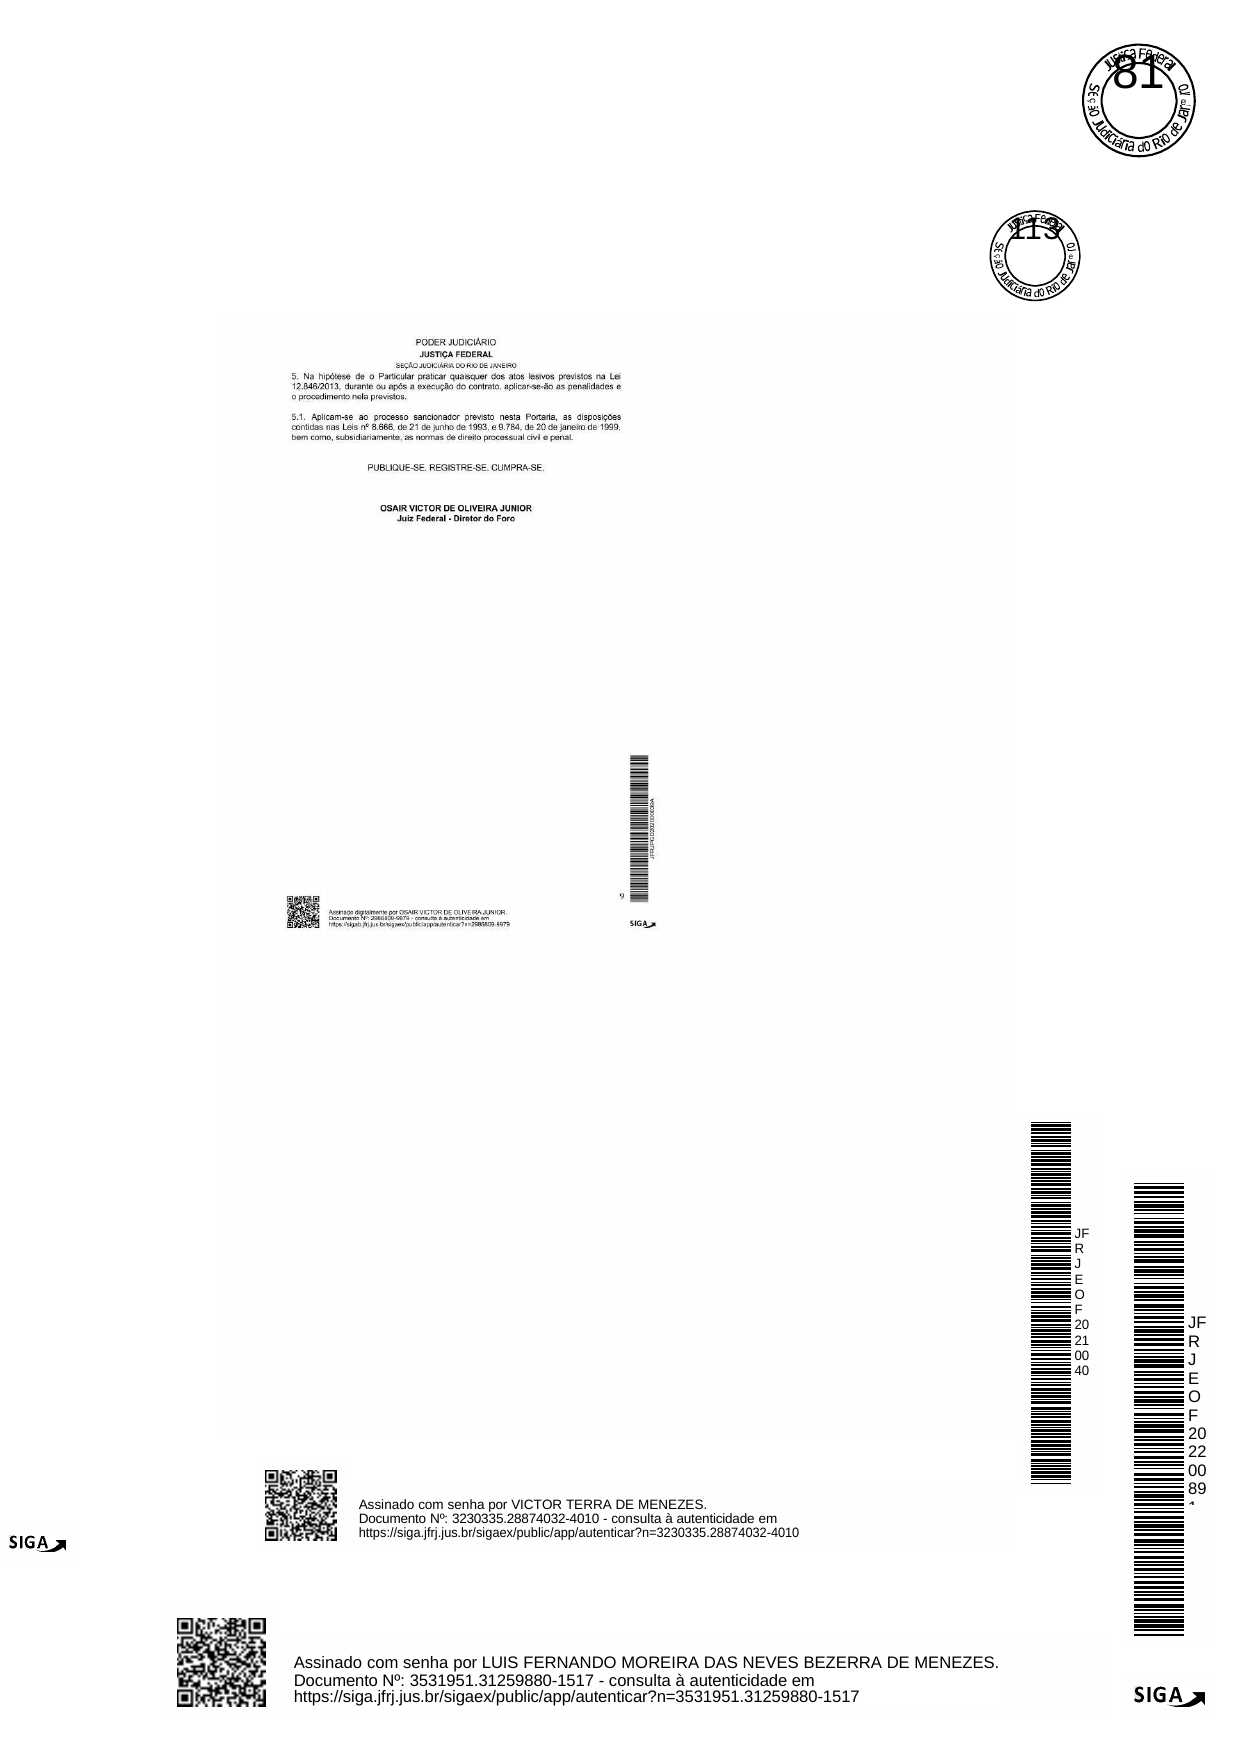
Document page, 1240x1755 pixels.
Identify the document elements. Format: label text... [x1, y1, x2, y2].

text JFRJEOF202200891V01 [1188, 1314, 1207, 1504]
text e [1068, 252, 1079, 260]
text JFRJEOF202100401V01 [1074, 1226, 1090, 1379]
text e [1180, 95, 1193, 105]
text ç [994, 254, 1003, 260]
text ç [1088, 98, 1099, 106]
